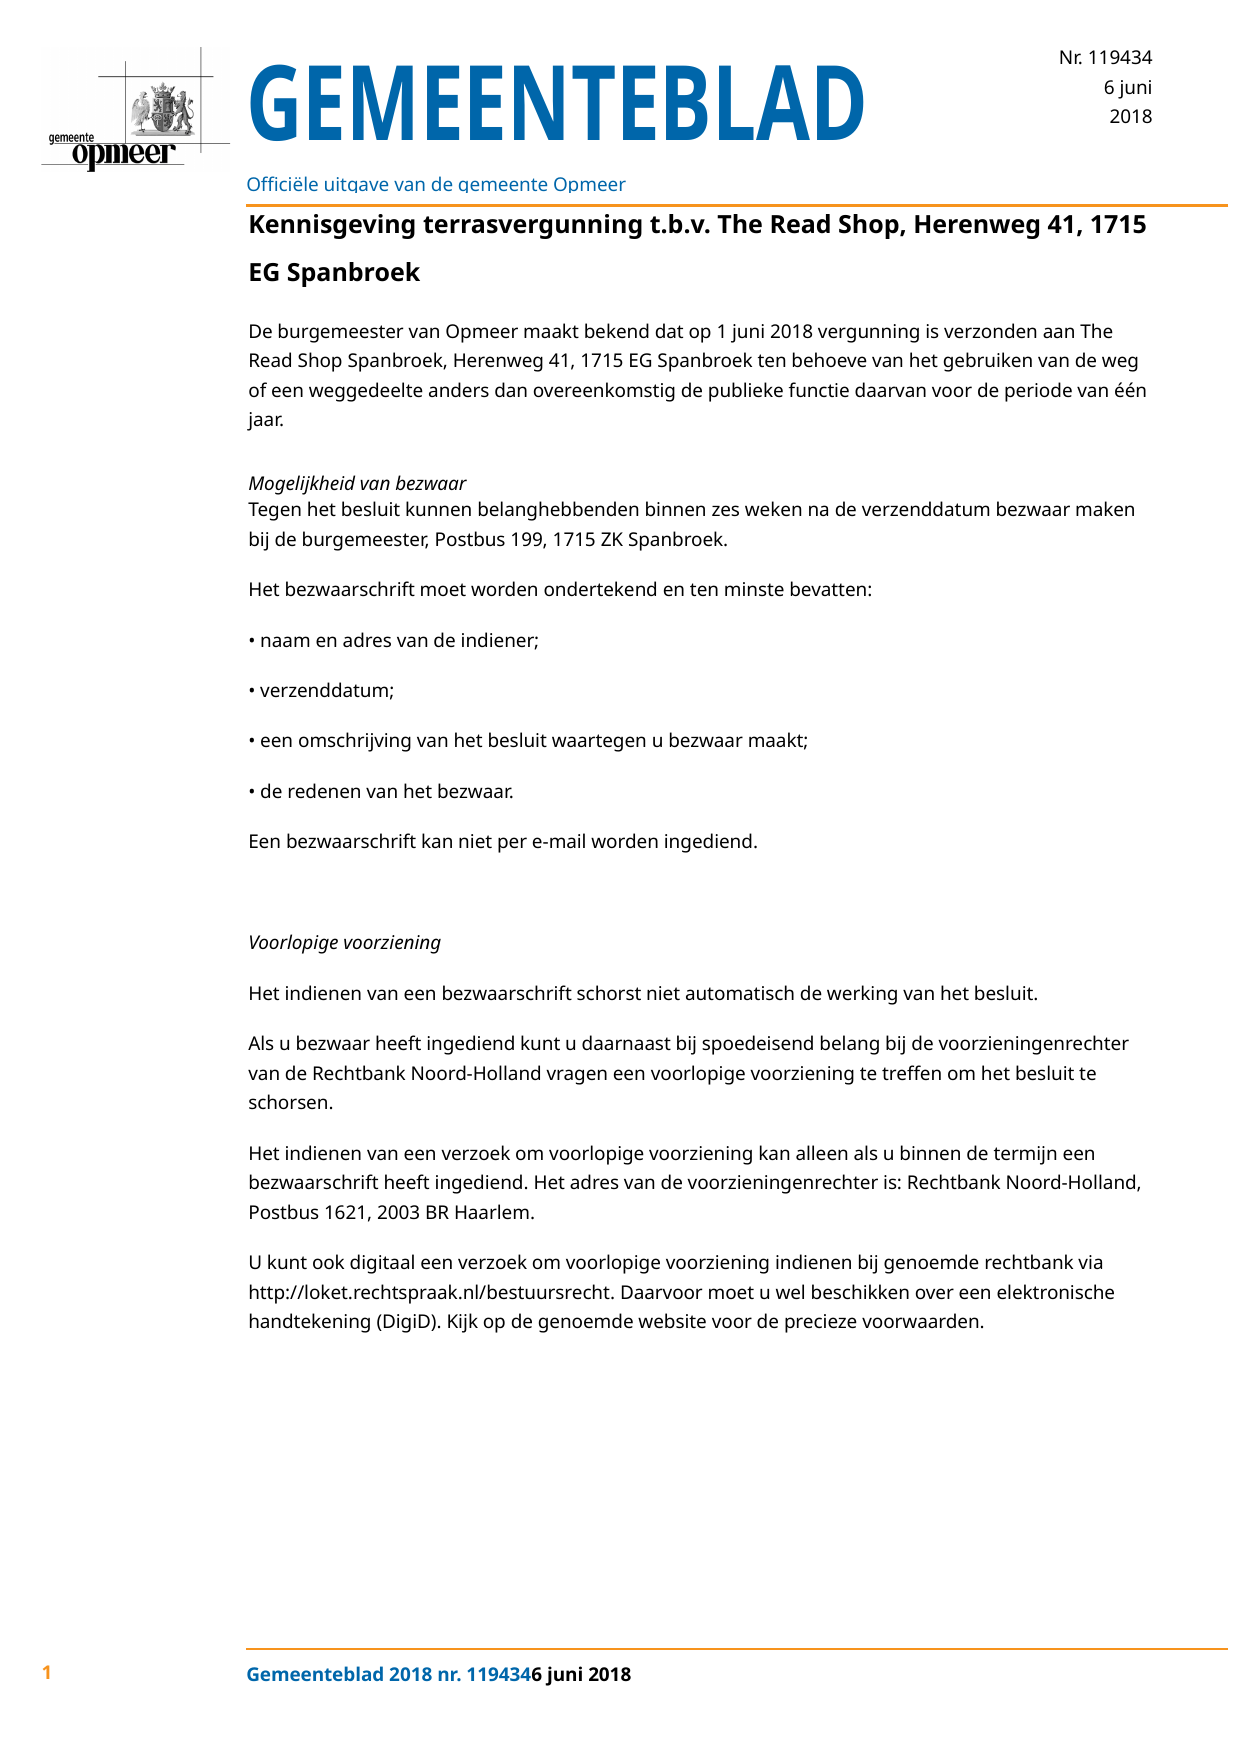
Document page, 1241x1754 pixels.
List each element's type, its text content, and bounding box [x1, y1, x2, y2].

text Voorlopige voorziening [248, 929, 1152, 955]
text • verzenddatum; [248, 677, 1152, 703]
text • de redenen van het bezwaar. [248, 778, 1152, 804]
text U kunt ook digitaal een verzoek om voorlopige voorziening indienen bij genoemde rechtbank via http://loket.rechtspraak.nl/bestuursrecht. Daarvoor moet u wel beschikken over een elektronische handtekening (DigiD). Kijk op de genoemde website voor de precieze voorwaarden. [248, 1249, 1152, 1334]
text • een omschrijving van het besluit waartegen u bezwaar maakt; [248, 728, 1152, 753]
text Het indienen van een bezwaarschrift schorst niet automatisch de werking van het besluit. [248, 980, 1152, 1005]
text Tegen het besluit kunnen belanghebbenden binnen zes weken na de verzenddatum bezwaar maken bij de burgemeester, Postbus 199, 1715 ZK Spanbroek. [248, 496, 1152, 552]
text Als u bezwaar heeft ingediend kunt u daarnaast bij spoedeisend belang bij de voorzieningenrechter van de Rechtbank Noord-Holland vragen een voorlopige voorziening te treffen om het besluit te schorsen. [248, 1030, 1152, 1115]
text Het bezwaarschrift moet worden ondertekend en ten minste bevatten: [248, 576, 1152, 602]
text • naam en adres van de indiener; [248, 627, 1152, 652]
text Het indienen van een verzoek om voorlopige voorziening kan alleen als u binnen de termijn een bezwaarschrift heeft ingediend. Het adres van de voorzieningenrechter is: Rechtbank Noord-Holland, Postbus 1621, 2003 BR Haarlem. [248, 1140, 1152, 1224]
text Mogelijkheid van bezwaar [248, 471, 1152, 496]
text De burgemeester van Opmeer maakt bekend dat op 1 juni 2018 vergunning is verzonden aan The Read Shop Spanbroek, Herenweg 41, 1715 EG Spanbroek ten behoeve van het gebruiken van de weg of een weggedeelte anders dan overeenkomstig de publieke functie daarvan voor de periode van één jaar. [248, 318, 1152, 432]
picture [41, 47, 231, 172]
text Een bezwaarschrift kan niet per e-mail worden ingediend. [248, 828, 1152, 854]
text Kennisgeving terrasvergunning t.b.v. The Read Shop, Herenweg 41, 1715 EG Spanbroek [248, 207, 1152, 288]
